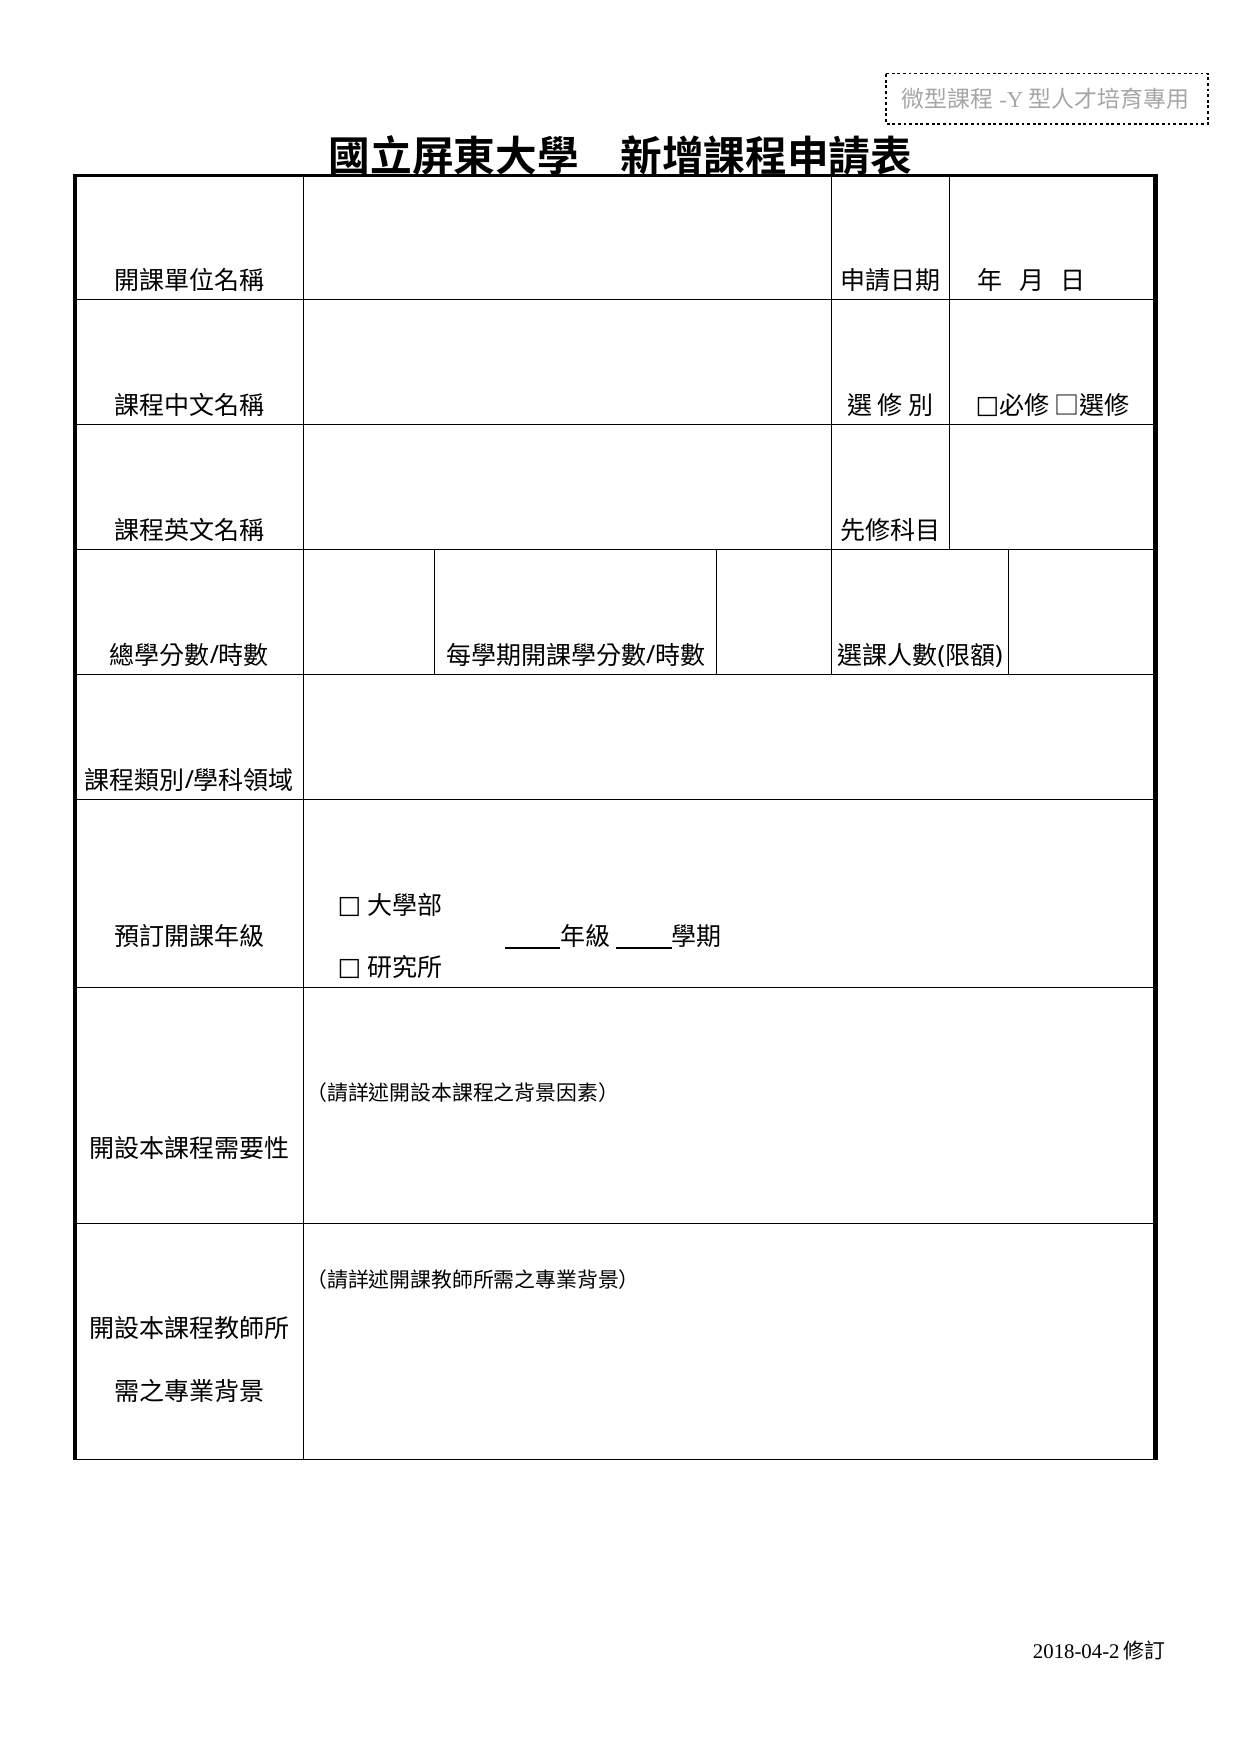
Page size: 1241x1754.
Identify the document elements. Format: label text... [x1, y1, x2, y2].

table_cell [950, 425, 1153, 549]
table_header 年 月 日 [950, 177, 1153, 299]
table_cell 課程中文名稱 [77, 300, 303, 424]
table_cell 課程類別/學科領域 [77, 675, 303, 799]
table_cell [717, 550, 831, 674]
table_cell 先修科目 [832, 425, 949, 549]
table_cell 每學期開課學分數/時數 [435, 550, 716, 674]
table_cell 年級 學期 [477, 800, 1153, 987]
table_cell [1009, 550, 1153, 674]
table_cell 預訂開課年級 [77, 800, 303, 987]
table_header [304, 177, 831, 299]
table_cell □必修 □選修 [950, 300, 1153, 424]
table_cell 開設本課程教師所需之專業背景 [77, 1224, 303, 1459]
table_cell 課程英文名稱 [77, 425, 303, 549]
table_header 開課單位名稱 [77, 177, 303, 299]
table_cell 選 修 別 [832, 300, 949, 424]
table_cell 開設本課程需要性 [77, 988, 303, 1223]
table_cell [304, 550, 434, 674]
table_cell 選課人數(限額) [832, 550, 1008, 674]
table_cell [304, 675, 1153, 799]
table_cell （請詳述開課教師所需之專業背景） [304, 1224, 1153, 1459]
table_cell □ 大學部 □ 研究所 [304, 800, 477, 987]
table_header 申請日期 [832, 177, 949, 299]
table_cell （請詳述開設本課程之背景因素） [304, 988, 1153, 1223]
table_cell [304, 425, 831, 549]
table_cell 總學分數/時數 [77, 550, 303, 674]
table_cell [304, 300, 831, 424]
text 國立屏東大學 新增課程申請表 [75, 112, 1165, 174]
